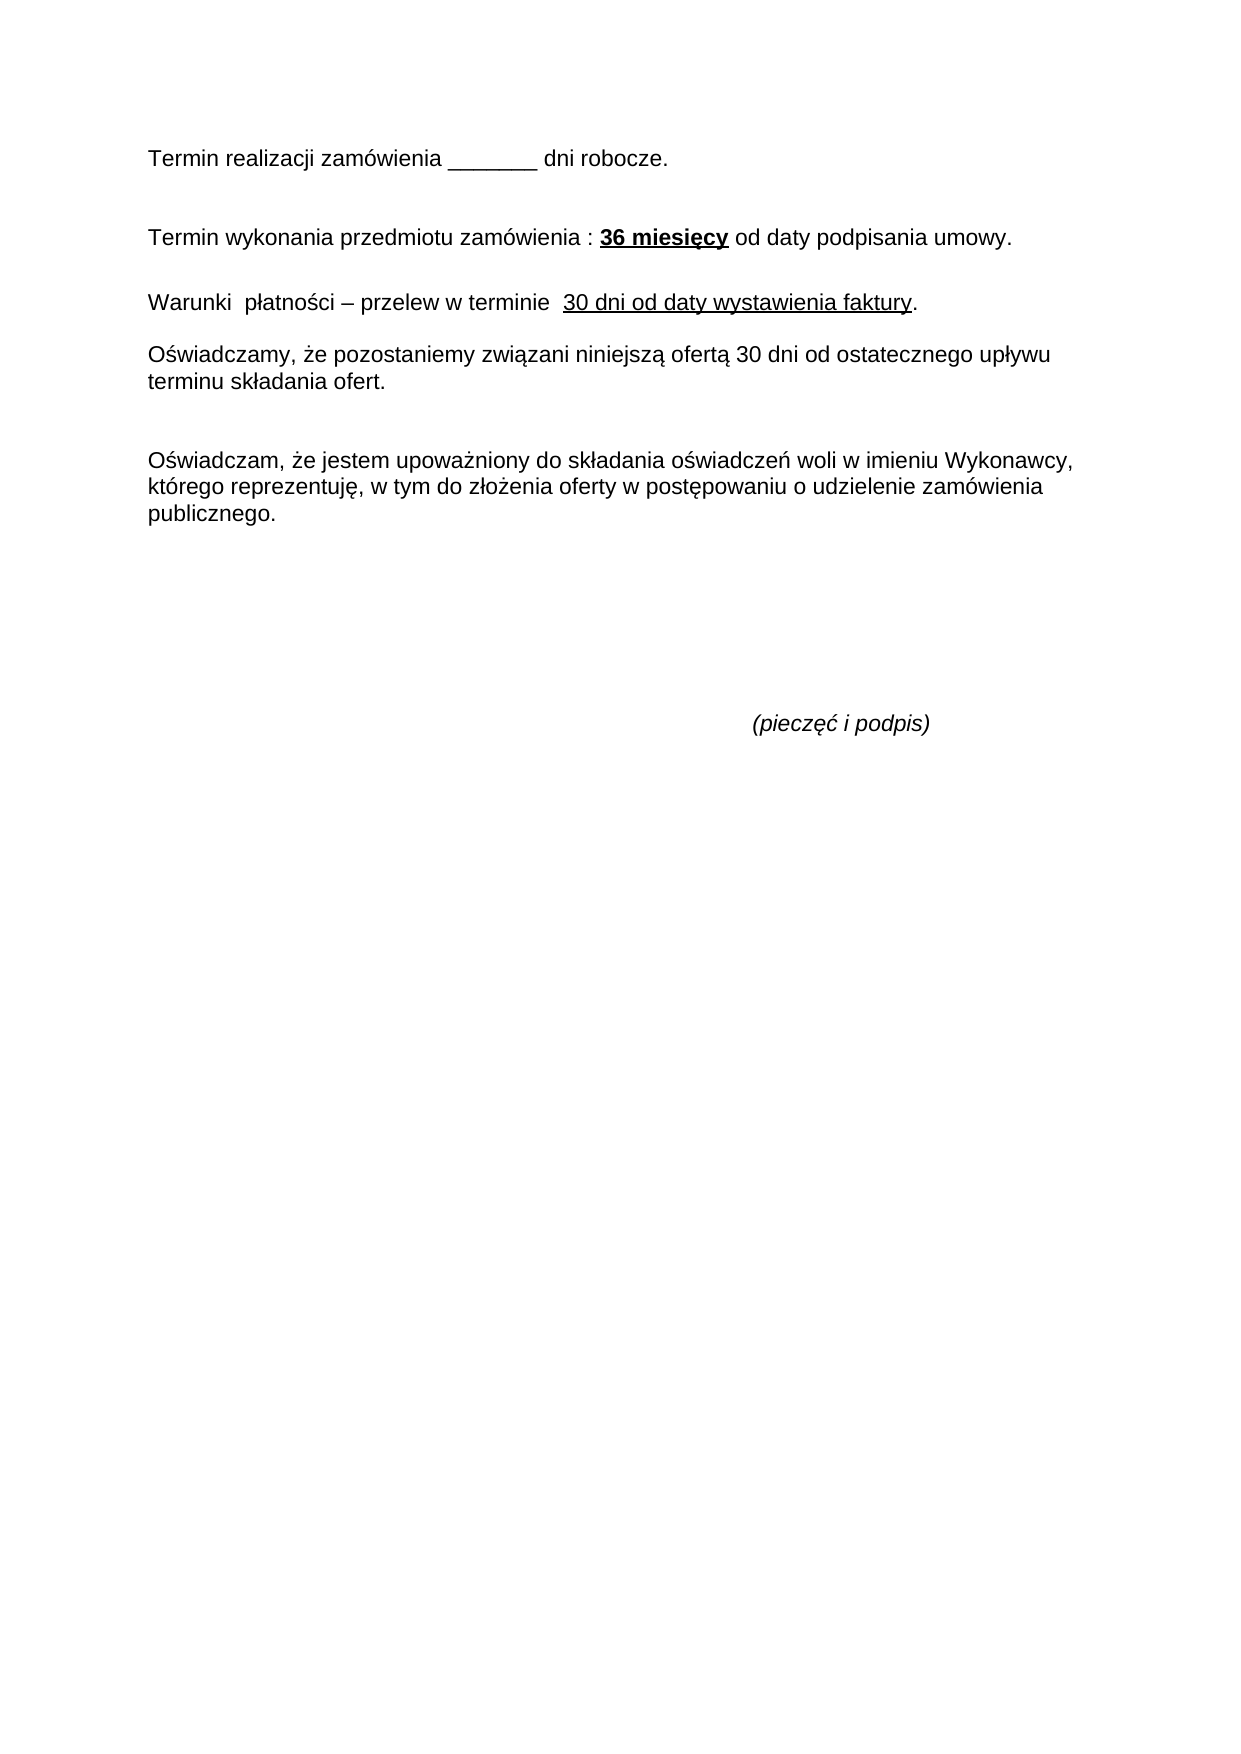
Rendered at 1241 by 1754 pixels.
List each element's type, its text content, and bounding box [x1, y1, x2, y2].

text Termin wykonania przedmiotu zamówienia : 36 miesięcy od daty podpisania umowy. [148, 223, 1109, 250]
text Warunki płatności – przelew w terminie 30 dni od daty wystawienia faktury. [148, 289, 1109, 315]
text (pieczęć i podpis) [148, 710, 1109, 737]
text Oświadczamy, że pozostaniemy związani niniejszą ofertą 30 dni od ostatecznego upływu terminu składania ofert. [148, 341, 1109, 394]
text Oświadczam, że jestem upoważniony do składania oświadczeń woli w imieniu Wykonawcy, którego reprezentuję, w tym do złożenia oferty w postępowaniu o udzielenie zamówienia publicznego. [148, 447, 1109, 526]
text Termin realizacji zamówienia _______ dni robocze. [148, 144, 1109, 171]
